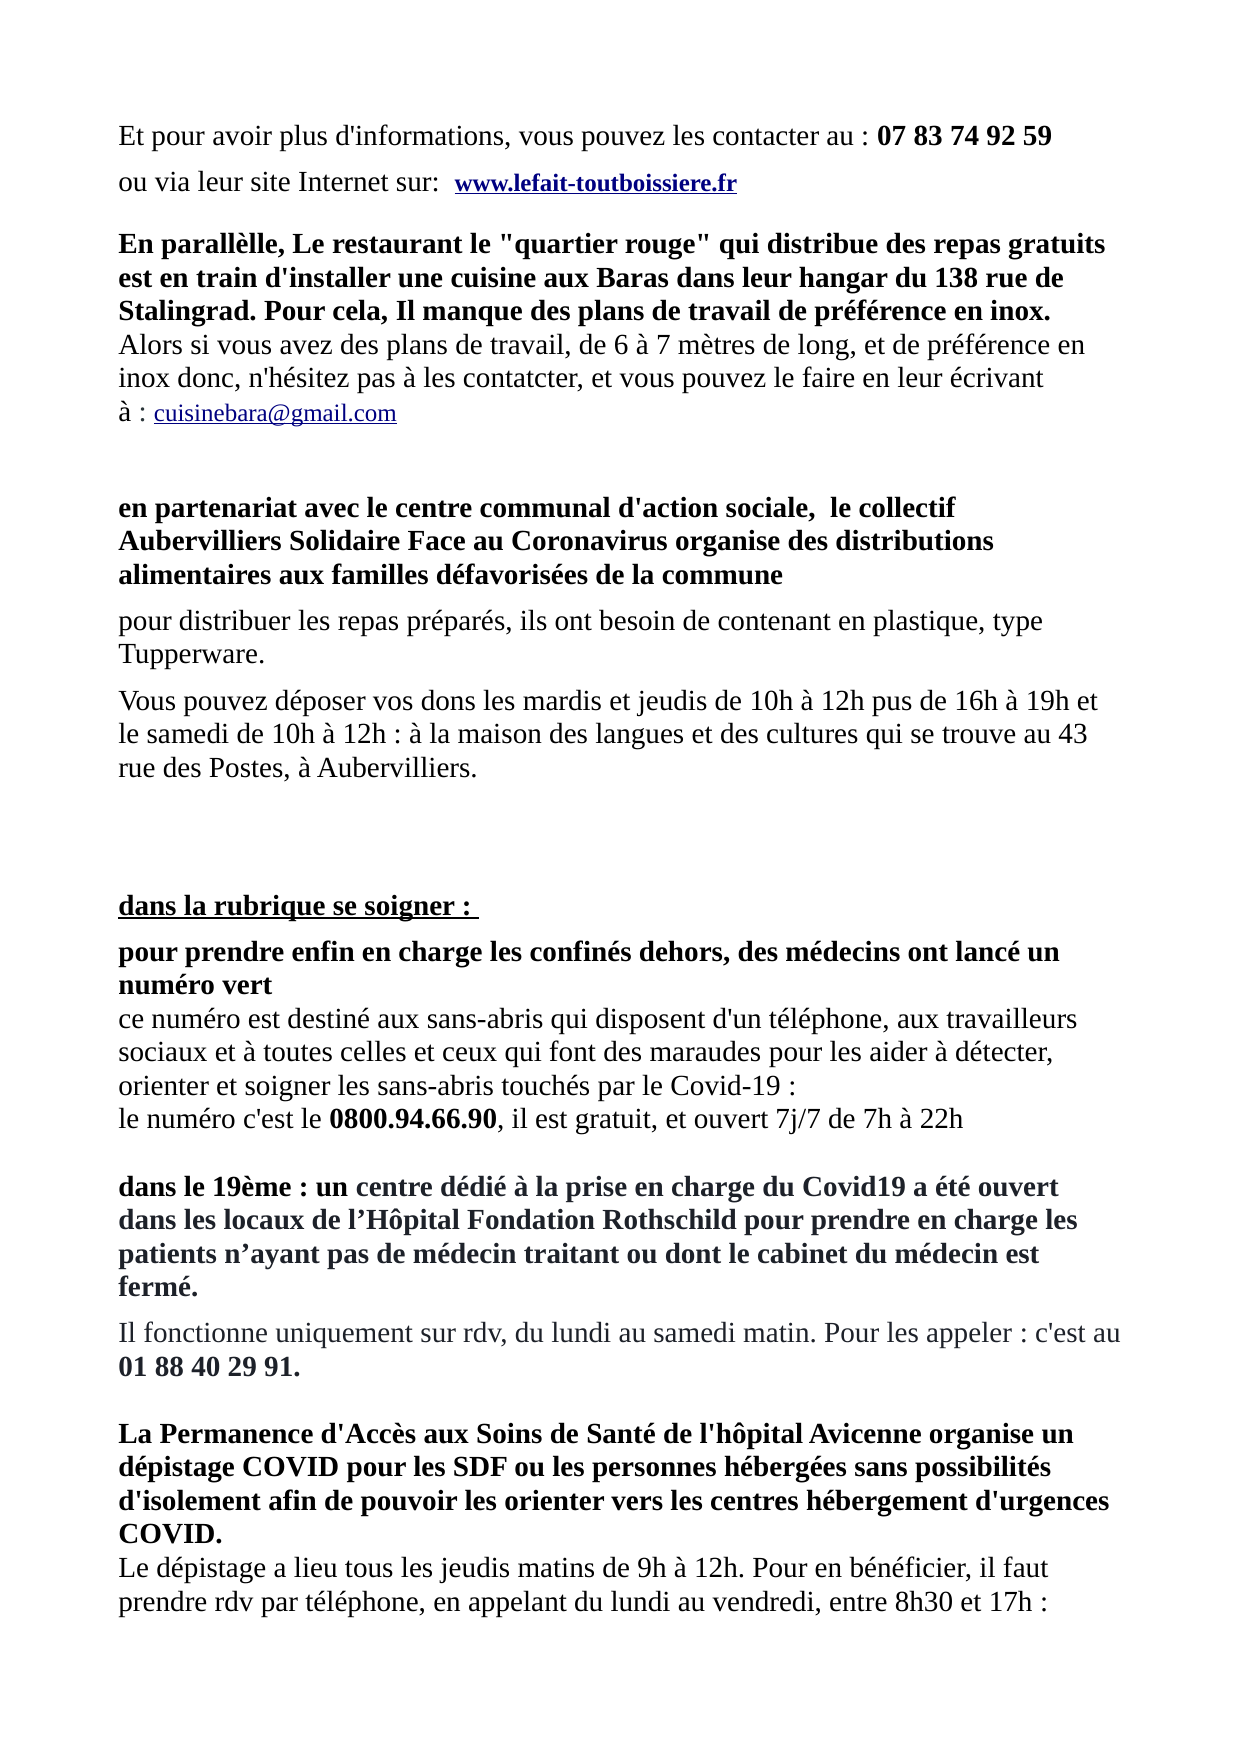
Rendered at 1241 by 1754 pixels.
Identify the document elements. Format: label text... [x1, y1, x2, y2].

text ce numéro est destiné aux sans-abris qui disposent d'un téléphone, aux travailleurs sociaux et à toutes celles et ceux qui font des maraudes pour les aider à détecter, orienter et soigner les sans-abris touchés par le Covid-19 : [118, 1001, 1122, 1102]
text Le dépistage a lieu tous les jeudis matins de 9h à 12h. Pour en bénéficier, il faut prendre rdv par téléphone, en appelant du lundi au vendredi, entre 8h30 et 17h : [118, 1550, 1122, 1617]
text le numéro c'est le 0800.94.66.90, il est gratuit, et ouvert 7j/7 de 7h à 22h [118, 1102, 1122, 1135]
text dans la rubrique se soigner : [118, 888, 1122, 921]
text La Permanence d'Accès aux Soins de Santé de l'hôpital Avicenne organise un dépistage COVID pour les SDF ou les personnes hébergées sans possibilités d'isolement afin de pouvoir les orienter vers les centres hébergement d'urgences COVID. [118, 1416, 1122, 1550]
text Alors si vous avez des plans de travail, de 6 à 7 mètres de long, et de préférence en inox donc, n'hésitez pas à les contatcter, et vous pouvez le faire en leur écrivant à : cuisinebara@gmail.com [118, 327, 1122, 428]
text Et pour avoir plus d'informations, vous pouvez les contacter au : 07 83 74 92 59 [118, 118, 1122, 152]
text ou via leur site Internet sur: www.lefait-toutboissiere.fr [118, 164, 1122, 198]
text Il fonctionne uniquement sur rdv, du lundi au samedi matin. Pour les appeler : c'est au 01 88 40 29 91. [118, 1315, 1122, 1382]
text pour distribuer les repas préparés, ils ont besoin de contenant en plastique, type Tupperware. [118, 603, 1122, 670]
text en partenariat avec le centre communal d'action sociale, le collectif Aubervilliers Solidaire Face au Coronavirus organise des distributions alimentaires aux familles défavorisées de la commune [118, 490, 1122, 591]
text En parallèlle, Le restaurant le "quartier rouge" qui distribue des repas gratuits est en train d'installer une cuisine aux Baras dans leur hangar du 138 rue de Stalingrad. Pour cela, Il manque des plans de travail de préférence en inox. [118, 226, 1122, 327]
text pour prendre enfin en charge les confinés dehors, des médecins ont lancé un numéro vert [118, 934, 1122, 1001]
text Vous pouvez déposer vos dons les mardis et jeudis de 10h à 12h pus de 16h à 19h et le samedi de 10h à 12h : à la maison des langues et des cultures qui se trouve au 43 rue des Postes, à Aubervilliers. [118, 683, 1122, 783]
text dans le 19ème : un centre dédié à la prise en charge du Covid19 a été ouvert dans les locaux de l’Hôpital Fondation Rothschild pour prendre en charge les patients n’ayant pas de médecin traitant ou dont le cabinet du médecin est fermé. [118, 1169, 1122, 1303]
